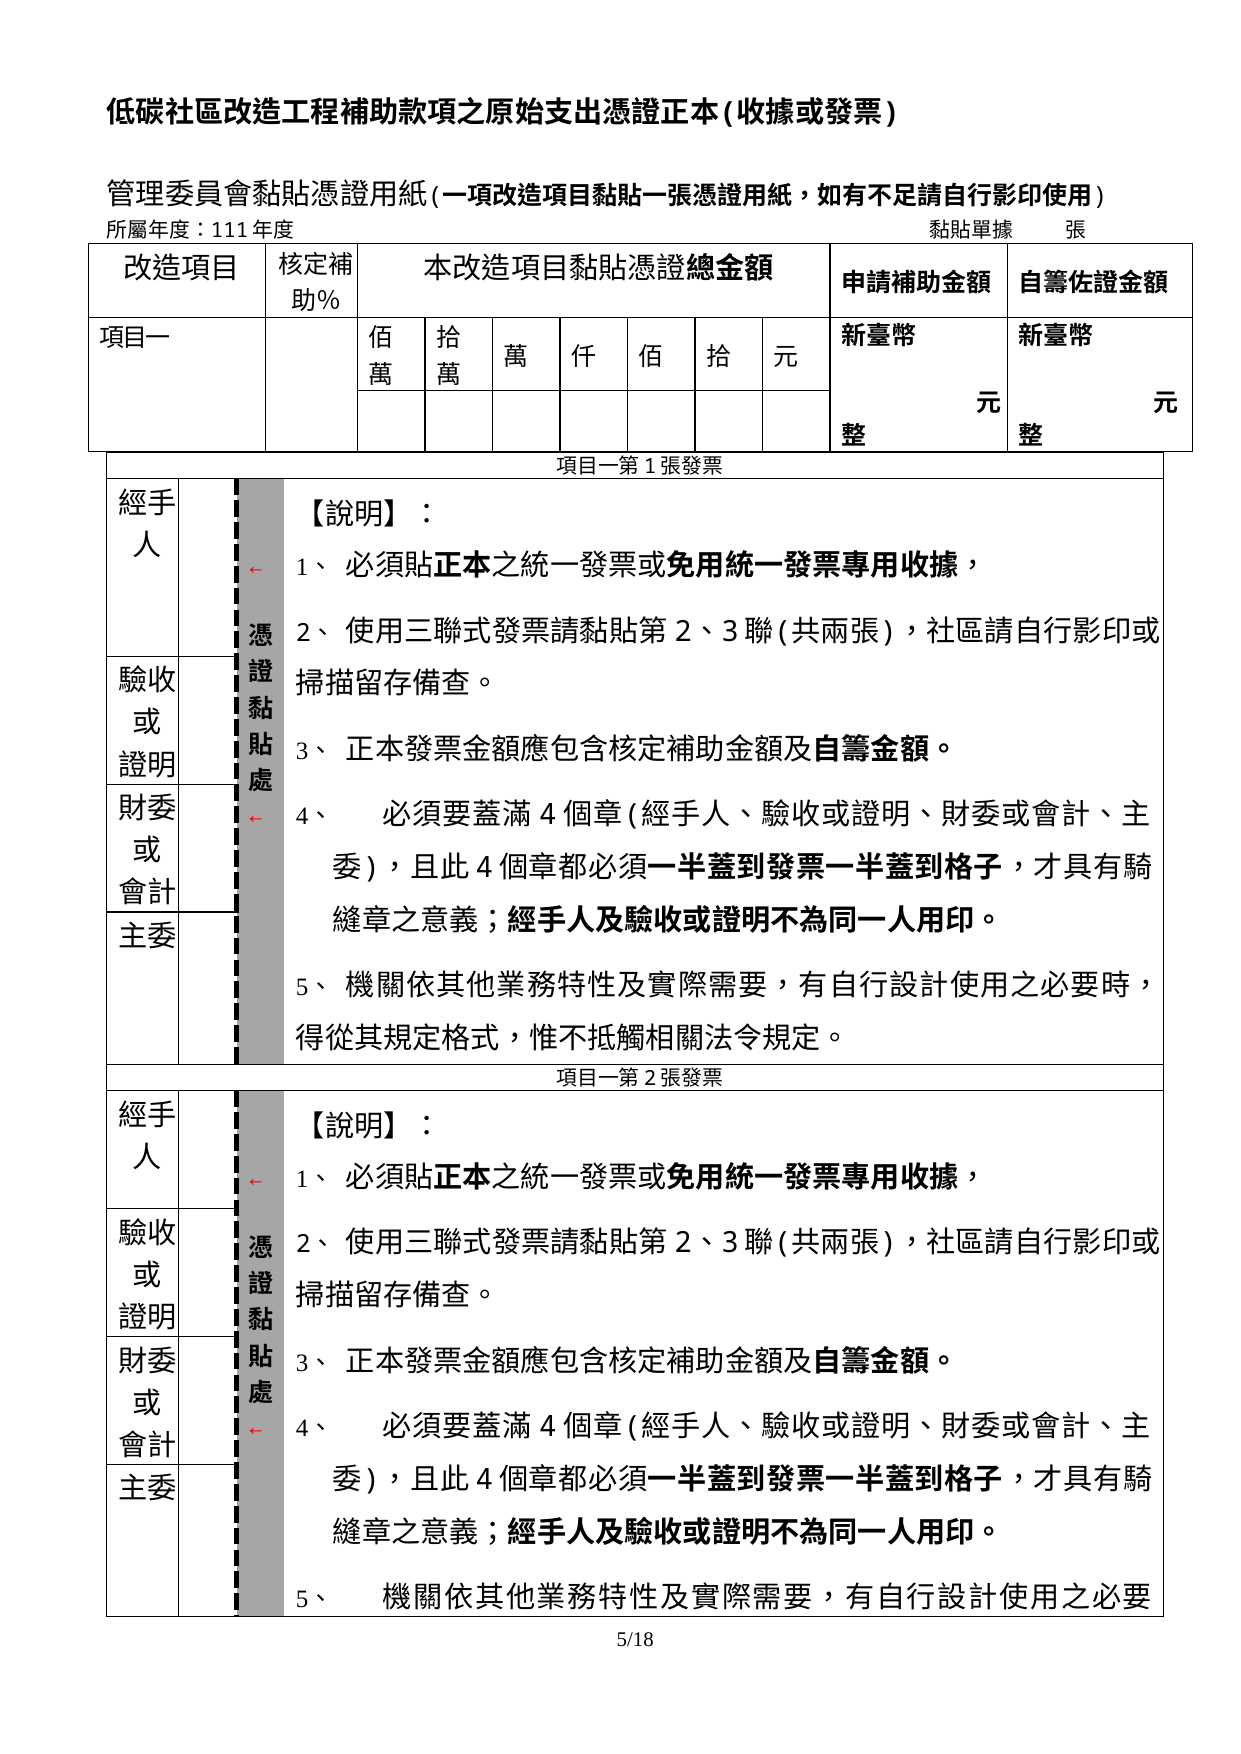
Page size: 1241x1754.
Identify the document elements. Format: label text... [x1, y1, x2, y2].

table_cell 財委 或 會計 [107, 785, 178, 911]
table_cell [696, 391, 762, 451]
table_cell [179, 1465, 237, 1616]
table_header 本改造項目黏貼憑證總金額 [358, 244, 829, 317]
table_header 項目一第1張發票 [107, 453, 1163, 478]
text 管理委員會黏貼憑證用紙(一項改造項目黏貼一張憑證用紙，如有不足請自行影印使用) [106, 171, 1198, 213]
table_cell [179, 479, 237, 656]
table_cell 驗收 或 證明 [107, 657, 178, 783]
table_cell [426, 391, 492, 451]
table_cell [179, 1337, 237, 1464]
text 所屬年度：111年度 黏貼單據 張 [106, 213, 1173, 243]
table_cell 仟 [561, 318, 627, 390]
table_cell 財委 或 會計 [107, 1337, 178, 1464]
text 低碳社區改造工程補助款項之原始支出憑證正本(收據或發票) [106, 89, 1163, 131]
table_cell 新臺幣 元整 [831, 318, 1007, 451]
table_cell 項目一 [89, 318, 265, 451]
table_cell 【說明】： 必須貼正本之統一發票或免用統一發票專用收據， 使用三聯式發票請黏貼第2、3聯(共兩張)，社區請自行影印或掃描留存備查。 正本發票金額應包含核定補助金額及自籌金額。 必須要蓋滿4個章(經手人、驗收或證明、財委或會計、主委)，且此4個章都必須一半蓋到發票一半蓋到格子，才具有騎縫章之意義；經手人及驗收或證明不為同一人用印。 機關依其他業務特性及實際需要，有自行設計使用之必要時，得從其規定格式，惟不抵觸相關法令規定。 [284, 479, 1163, 1064]
table_cell 佰 [628, 318, 694, 390]
table_cell [179, 785, 237, 911]
table_header 改造項目 [89, 244, 265, 317]
table_header 自籌佐證金額 [1008, 244, 1192, 317]
table_cell [493, 391, 559, 451]
table_header 核定補助％ [266, 244, 357, 317]
table_cell 佰萬 [358, 318, 424, 390]
table_cell 主委 [107, 1465, 178, 1616]
table_cell 拾 [696, 318, 762, 390]
table_cell 經手人 [107, 479, 178, 656]
table_cell ← 憑 證 黏貼處 ← [237, 479, 284, 1064]
table_cell [179, 1209, 237, 1336]
table_cell [763, 391, 829, 451]
table_cell [179, 1091, 237, 1208]
table_cell [266, 318, 357, 451]
table_cell 驗收 或 證明 [107, 1209, 178, 1336]
table_cell [179, 657, 237, 783]
table_header 申請補助金額 [831, 244, 1007, 317]
table_cell [179, 913, 237, 1064]
table_cell 新臺幣 元整 [1008, 318, 1192, 451]
table_cell ← 憑 證 黏貼處 ← [237, 1091, 284, 1616]
table_cell 經手人 [107, 1091, 178, 1208]
table_cell [561, 391, 627, 451]
table_cell 拾萬 [426, 318, 492, 390]
table_cell 元 [763, 318, 829, 390]
table_cell [628, 391, 694, 451]
table_cell 萬 [493, 318, 559, 390]
table_cell [358, 391, 424, 451]
table_cell 主委 [107, 913, 178, 1064]
table_cell 【說明】： 必須貼正本之統一發票或免用統一發票專用收據， 使用三聯式發票請黏貼第2、3聯(共兩張)，社區請自行影印或掃描留存備查。 正本發票金額應包含核定補助金額及自籌金額。 必須要蓋滿4個章(經手人、驗收或證明、財委或會計、主委)，且此4個章都必須一半蓋到發票一半蓋到格子，才具有騎縫章之意義；經手人及驗收或證明不為同一人用印。 機關依其他業務特性及實際需要，有自行設計使用之必要 [284, 1091, 1163, 1616]
table_cell 項目一第2張發票 [107, 1065, 1163, 1090]
